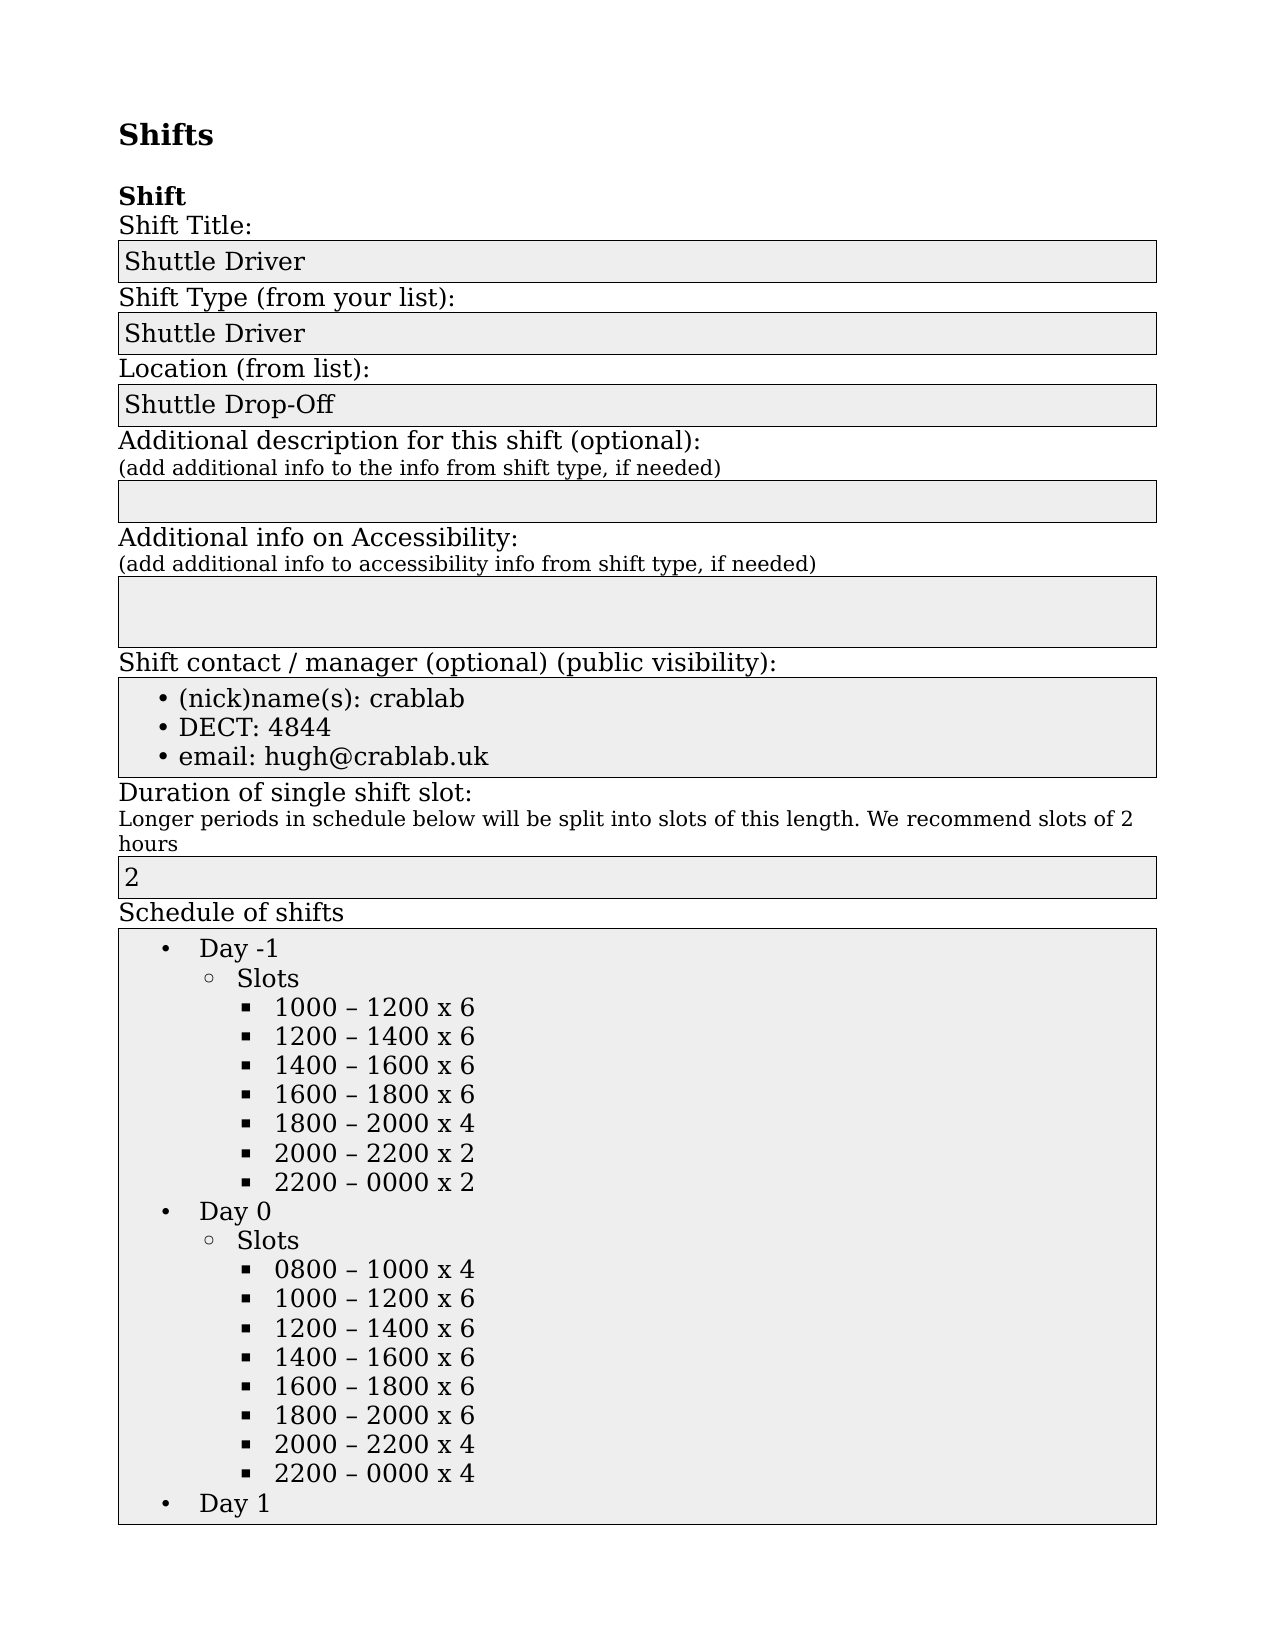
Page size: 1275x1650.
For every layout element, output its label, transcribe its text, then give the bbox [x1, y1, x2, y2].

text Longer periods in schedule below will be split into slots of this length. We recommend slots of 2 hours [118, 807, 1157, 856]
text Shift [118, 182, 1157, 211]
text (add additional info to accessibility info from shift type, if needed) [118, 552, 1157, 576]
text Duration of single shift slot: [118, 778, 1157, 807]
text Additional info on Accessibility: [118, 523, 1157, 552]
table_header • (nick)name(s): crablab • DECT: 4844 • email: hugh@crablab.uk [119, 678, 1156, 777]
text Shift contact / manager (optional) (public visibility): [118, 648, 1157, 677]
text Location (from list): [118, 355, 1157, 384]
table_header Shuttle Driver [119, 313, 1156, 354]
table_header 2 [119, 857, 1156, 898]
text Shift Type (from your list): [118, 283, 1157, 312]
table_header [119, 577, 1156, 647]
text Additional description for this shift (optional): [118, 427, 1157, 456]
text (add additional info to the info from shift type, if needed) [118, 456, 1157, 480]
table_header Shuttle Drop-Off [119, 385, 1156, 426]
text Shifts [118, 118, 1157, 152]
table_header [119, 481, 1156, 522]
text Shift Title: [118, 211, 1157, 240]
table_header Day -1 Slots 1000 – 1200 x 6 1200 – 1400 x 6 1400 – 1600 x 6 1600 – 1800 x 6 1800 – 2000 x 4 2000 – 2200 x 2 2200 – 0000 x 2 Day 0 Slots 0800 – 1000 x 4 1000 – 1200 x 6 1200 – 1400 x 6 1400 – 1600 x 6 1600 – 1800 x 6 1800 – 2000 x 6 2000 – 2200 x 4 2200 – 0000 x 4 Day 1 Slots 0800 – 1000 x 4 1000 – 1200 x 6 1200 – 1400 x 6 1400 – 1600 x 6 1600 – 1800 x 6 1800 – 2000 x 6 2000 – 2200 x 4 2200 – 0000 x 2 Day 2 Slots 0900 – 1100 x 2 1100 – 1300 x 2 1300 – 1500 x 2 1500 – 1700 x 2 1700 – 1900 x 2 1900 – 2100 x 2 2100 – 2300 x 2 2300 – 0100 x 1 Day 3 Slots 0900 – 1100 x 2 1100 – 1300 x 2 1300 – 1500 x 2 1500 – 1700 x 2 1700 – 1900 x 2 1900 – 2100 x 2 2100 – 2300 x 2 2300 – 0100 x 1 Day 4 Slots 0900 – 1100 x 2 1100 – 1300 x 2 1300 – 1500 x 2 1500 – 1700 x 2 1700 – 1900 x 2 1900 – 2100 x 2 2100 – 2300 x 2 2300 – 0100 x 1 Day 5 Slots 0800 – 1000 x 2 1000 – 1200 x 6 1200 – 1400 x 6 1400 – 1600 x 6 1600 – 1800 x 6 1800 – 2000 x 6 2000 – 2200 x 4 2200 – 0000 x 4 Day 6 Slots 0800 – 1000 x 2 1000 – 1200 x 6 1200 – 1400 x 6 1400 – 1600 x 6 1600 – 1800 x 6 1800 – 2000 x 4 [119, 929, 1156, 1524]
text Schedule of shifts [118, 899, 1157, 928]
table_header Shuttle Driver [119, 241, 1156, 282]
